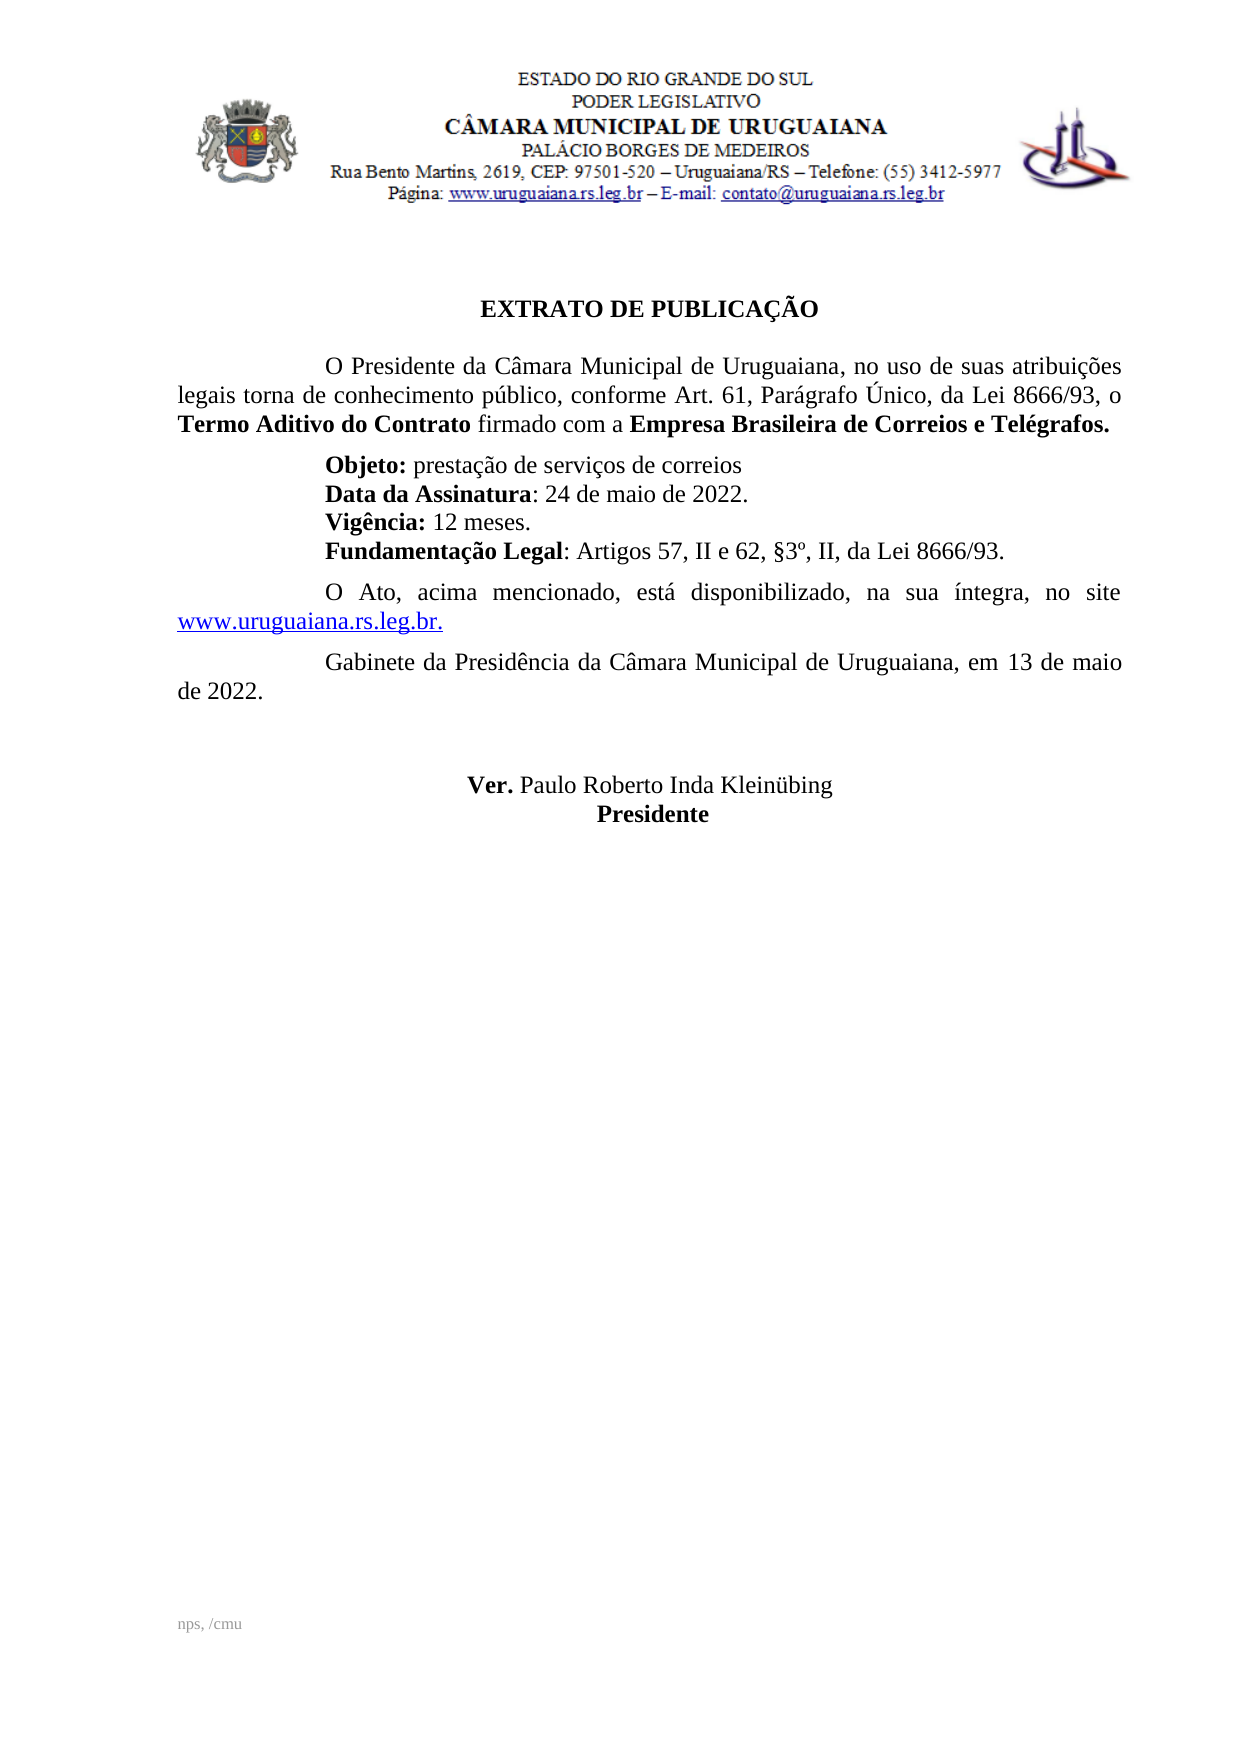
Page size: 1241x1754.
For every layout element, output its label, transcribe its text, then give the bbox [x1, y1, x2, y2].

text Fundamentação Legal: Artigos 57, II e 62, §3º, II, da Lei 8666/93. [177, 536, 1122, 565]
text O Presidente da Câmara Municipal de Uruguaiana, no uso de suas atribuições legais torna de conhecimento público, conforme Art. 61, Parágrafo Único, da Lei 8666/93, o Termo Aditivo do Contrato firmado com a Empresa Brasileira de Correios e Telégrafos. [177, 351, 1122, 437]
text Ver. Paulo Roberto Inda Kleinübing [177, 771, 1122, 799]
text Presidente [177, 799, 1122, 828]
picture [177, 59, 1145, 223]
subtitle EXTRATO DE PUBLICAÇÃO [177, 294, 1122, 322]
text O Ato, acima mencionado, está disponibilizado, na sua íntegra, no site www.uruguaiana.rs.leg.br. [177, 577, 1122, 635]
text Data da Assinatura: 24 de maio de 2022. [177, 479, 1122, 507]
text Vigência: 12 meses. [177, 507, 1122, 536]
text Gabinete da Presidência da Câmara Municipal de Uruguaiana, em 13 de maio de 2022. [177, 647, 1122, 705]
text Objeto: prestação de serviços de correios [177, 450, 1122, 479]
